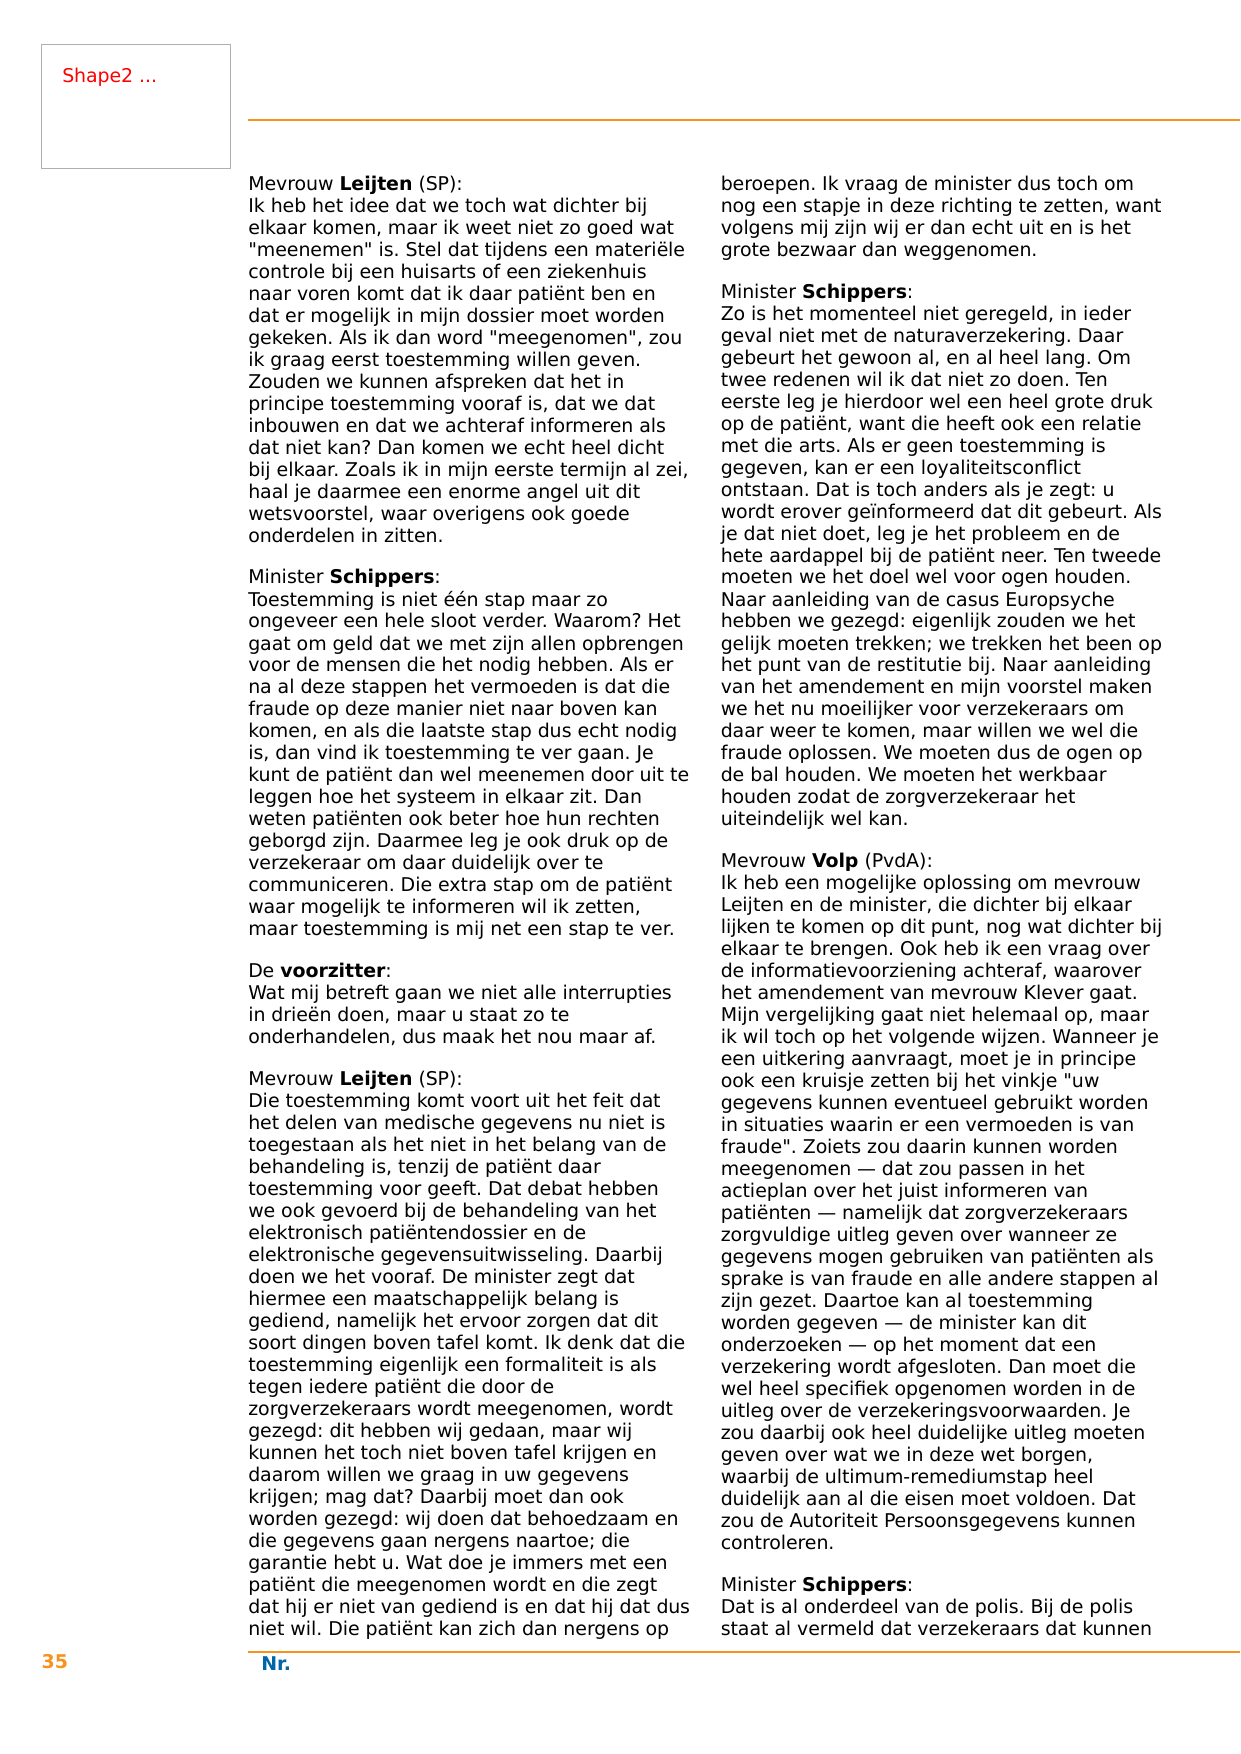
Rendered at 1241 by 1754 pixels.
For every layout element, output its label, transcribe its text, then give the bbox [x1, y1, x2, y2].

text Toestemming is niet één stap maar zo ongeveer een hele sloot verder. Waarom? Het gaat om geld dat we met zijn allen opbrengen voor de mensen die het nodig hebben. Als er na al deze stappen het vermoeden is dat die fraude op deze manier niet naar boven kan komen, en als die laatste stap dus echt nodig is, dan vind ik toestemming te ver gaan. Je kunt de patiënt dan wel meenemen door uit te leggen hoe het systeem in elkaar zit. Dan weten patiënten ook beter hoe hun rechten geborgd zijn. Daarmee leg je ook druk op de verzekeraar om daar duidelijk over te communiceren. Die extra stap om de patiënt waar mogelijk te informeren wil ik zetten, maar toestemming is mij net een stap te ver. [248, 588, 691, 940]
text Mevrouw Leijten (SP): [248, 1068, 691, 1090]
text Mijn vergelijking gaat niet helemaal op, maar ik wil toch op het volgende wijzen. Wanneer je een uitkering aanvraagt, moet je in principe ook een kruisje zetten bij het vinkje "uw gegevens kunnen eventueel gebruikt worden in situaties waarin er een vermoeden is van fraude". Zoiets zou daarin kunnen worden meegenomen — dat zou passen in het actieplan over het juist informeren van patiënten — namelijk dat zorgverzekeraars zorgvuldige uitleg geven over wanneer ze gegevens mogen gebruiken van patiënten als sprake is van fraude en alle andere stappen al zijn gezet. Daartoe kan al toestemming worden gegeven — de minister kan dit onderzoeken — op het moment dat een verzekering wordt afgesloten. Dan moet die wel heel specifiek opgenomen worden in de uitleg over de verzekeringsvoorwaarden. Je zou daarbij ook heel duidelijke uitleg moeten geven over wat we in deze wet borgen, waarbij de ultimum-remediumstap heel duidelijk aan al die eisen moet voldoen. Dat zou de Autoriteit Persoonsgegevens kunnen controleren. [721, 1004, 1163, 1553]
text Wat mij betreft gaan we niet alle interrupties in drieën doen, maar u staat zo te onderhandelen, dus maak het nou maar af. [248, 982, 691, 1048]
text Minister Schippers: [721, 1573, 1163, 1596]
text Minister Schippers: [721, 281, 1163, 303]
text Mevrouw Leijten (SP): [248, 173, 691, 195]
text Zo is het momenteel niet geregeld, in ieder geval niet met de naturaverzekering. Daar gebeurt het gewoon al, en al heel lang. Om twee redenen wil ik dat niet zo doen. Ten eerste leg je hierdoor wel een heel grote druk op de patiënt, want die heeft ook een relatie met die arts. Als er geen toestemming is gegeven, kan er een loyaliteitsconflict ontstaan. Dat is toch anders als je zegt: u wordt erover geïnformeerd dat dit gebeurt. Als je dat niet doet, leg je het probleem en de hete aardappel bij de patiënt neer. Ten tweede moeten we het doel wel voor ogen houden. Naar aanleiding van de casus Europsyche hebben we gezegd: eigenlijk zouden we het gelijk moeten trekken; we trekken het been op het punt van de restitutie bij. Naar aanleiding van het amendement en mijn voorstel maken we het nu moeilijker voor verzekeraars om daar weer te komen, maar willen we wel die fraude oplossen. We moeten dus de ogen op de bal houden. We moeten het werkbaar houden zodat de zorgverzekeraar het uiteindelijk wel kan. [721, 303, 1163, 830]
text Minister Schippers: [248, 566, 691, 588]
text Mevrouw Volp (PvdA): [721, 850, 1163, 872]
text Dat is al onderdeel van de polis. Bij de polis staat al vermeld dat verzekeraars dat kunnen [721, 1596, 1163, 1639]
text Die toestemming komt voort uit het feit dat het delen van medische gegevens nu niet is toegestaan als het niet in het belang van de behandeling is, tenzij de patiënt daar toestemming voor geeft. Dat debat hebben we ook gevoerd bij de behandeling van het elektronisch patiëntendossier en de elektronische gegevensuitwisseling. Daarbij doen we het vooraf. De minister zegt dat hiermee een maatschappelijk belang is gediend, namelijk het ervoor zorgen dat dit soort dingen boven tafel komt. Ik denk dat die toestemming eigenlijk een formaliteit is als tegen iedere patiënt die door de zorgverzekeraars wordt meegenomen, wordt gezegd: dit hebben wij gedaan, maar wij kunnen het toch niet boven tafel krijgen en daarom willen we graag in uw gegevens krijgen; mag dat? Daarbij moet dan ook worden gezegd: wij doen dat behoedzaam en die gegevens gaan nergens naartoe; die garantie hebt u. Wat doe je immers met een patiënt die meegenomen wordt en die zegt dat hij er niet van gediend is en dat hij dat dus niet wil. Die patiënt kan zich dan nergens op [248, 1090, 691, 1639]
text Ik heb het idee dat we toch wat dichter bij elkaar komen, maar ik weet niet zo goed wat "meenemen" is. Stel dat tijdens een materiële controle bij een huisarts of een ziekenhuis naar voren komt dat ik daar patiënt ben en dat er mogelijk in mijn dossier moet worden gekeken. Als ik dan word "meegenomen", zou ik graag eerst toestemming willen geven. Zouden we kunnen afspreken dat het in principe toestemming vooraf is, dat we dat inbouwen en dat we achteraf informeren als dat niet kan? Dan komen we echt heel dicht bij elkaar. Zoals ik in mijn eerste termijn al zei, haal je daarmee een enorme angel uit dit wetsvoorstel, waar overigens ook goede onderdelen in zitten. [248, 195, 691, 546]
text Ik heb een mogelijke oplossing om mevrouw Leijten en de minister, die dichter bij elkaar lijken te komen op dit punt, nog wat dichter bij elkaar te brengen. Ook heb ik een vraag over de informatievoorziening achteraf, waarover het amendement van mevrouw Klever gaat. [721, 872, 1163, 1004]
text De voorzitter: [248, 960, 691, 982]
text beroepen. Ik vraag de minister dus toch om nog een stapje in deze richting te zetten, want volgens mij zijn wij er dan echt uit en is het grote bezwaar dan weggenomen. [721, 173, 1163, 261]
